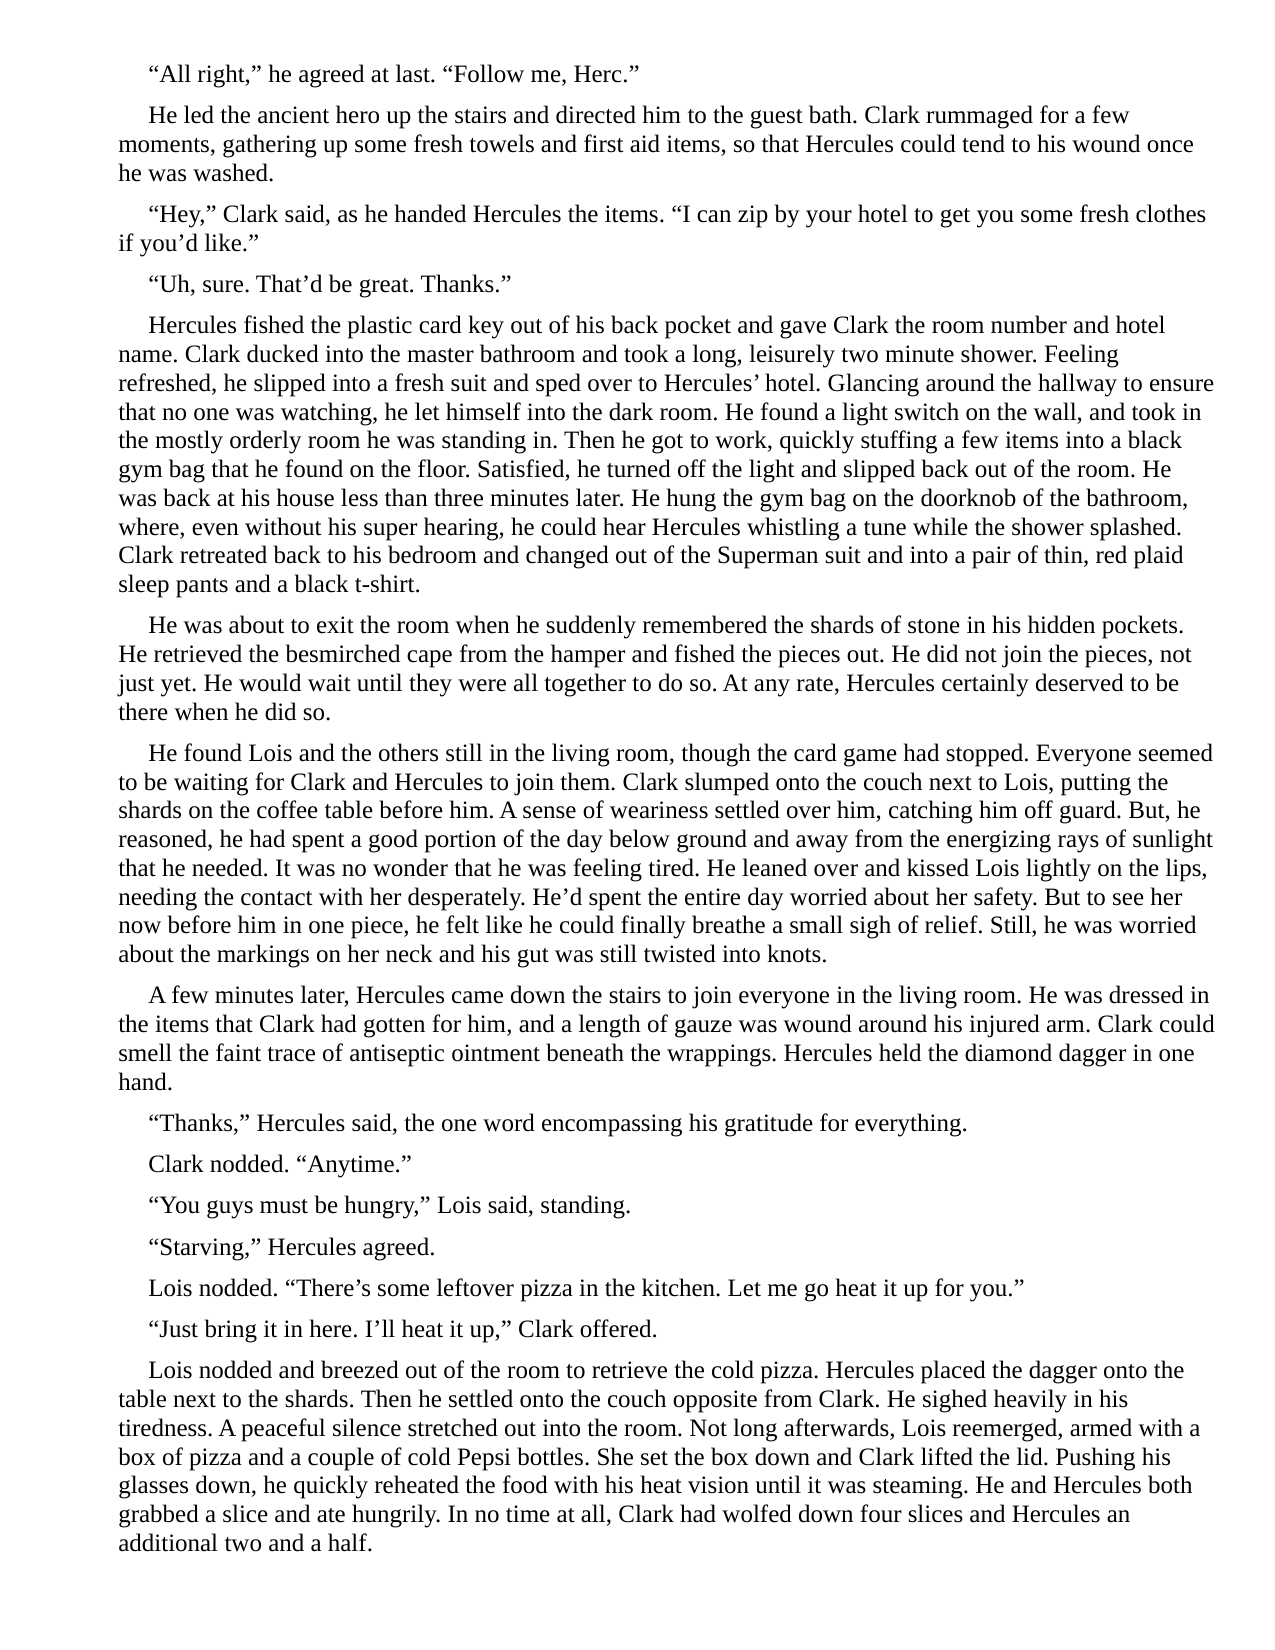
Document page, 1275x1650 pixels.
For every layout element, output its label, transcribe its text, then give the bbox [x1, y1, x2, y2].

text “All right,” he agreed at last. “Follow me, Herc.” [118, 59, 1216, 88]
text “Hey,” Clark said, as he handed Hercules the items. “I can zip by your hotel to get you some fresh clothes if you’d like.” [118, 199, 1216, 257]
text Lois nodded. “There’s some leftover pizza in the kitchen. Let me go heat it up for you.” [118, 1273, 1216, 1302]
text He found Lois and the others still in the living room, though the card game had stopped. Everyone seemed to be waiting for Clark and Hercules to join them. Clark slumped onto the couch next to Lois, putting the shards on the coffee table before him. A sense of weariness settled over him, catching him off guard. But, he reasoned, he had spent a good portion of the day below ground and away from the energizing rays of sunlight that he needed. It was no wonder that he was feeling tired. He leaned over and kissed Lois lightly on the lips, needing the contact with her desperately. He’d spent the entire day worried about her safety. But to see her now before him in one piece, he felt like he could finally breathe a small sigh of relief. Still, he was worried about the markings on her neck and his gut was still twisted into knots. [118, 738, 1216, 968]
text “You guys must be hungry,” Lois said, standing. [118, 1190, 1216, 1219]
text He led the ancient hero up the stairs and directed him to the guest bath. Clark rummaged for a few moments, gathering up some fresh towels and first aid items, so that Hercules could tend to his wound once he was washed. [118, 100, 1216, 187]
text “Thanks,” Hercules said, the one word encompassing his gratitude for everything. [118, 1108, 1216, 1137]
text Hercules fished the plastic card key out of his back pocket and gave Clark the room number and hotel name. Clark ducked into the master bathroom and took a long, leisurely two minute shower. Feeling refreshed, he slipped into a fresh suit and sped over to Hercules’ hotel. Glancing around the hallway to ensure that no one was watching, he let himself into the dark room. He found a light switch on the wall, and took in the mostly orderly room he was standing in. Then he got to work, quickly stuffing a few items into a black gym bag that he found on the floor. Satisfied, he turned off the light and slipped back out of the room. He was back at his house less than three minutes later. He hung the gym bag on the doorknob of the bathroom, where, even without his super hearing, he could hear Hercules whistling a tune while the shower splashed. Clark retreated back to his bedroom and changed out of the Superman suit and into a pair of thin, red plaid sleep pants and a black t-shirt. [118, 310, 1216, 598]
text A few minutes later, Hercules came down the stairs to join everyone in the living room. He was dressed in the items that Clark had gotten for him, and a length of gauze was wound around his injured arm. Clark could smell the faint trace of antiseptic ointment beneath the wrappings. Hercules held the diamond dagger in one hand. [118, 980, 1216, 1095]
text Clark nodded. “Anytime.” [118, 1149, 1216, 1178]
text “Starving,” Hercules agreed. [118, 1232, 1216, 1260]
text Lois nodded and breezed out of the room to retrieve the cold pizza. Hercules placed the dagger onto the table next to the shards. Then he settled onto the couch opposite from Clark. He sighed heavily in his tiredness. A peaceful silence stretched out into the room. Not long afterwards, Lois reemerged, armed with a box of pizza and a couple of cold Pepsi bottles. She set the box down and Clark lifted the lid. Pushing his glasses down, he quickly reheated the food with his heat vision until it was steaming. He and Hercules both grabbed a slice and ate hungrily. In no time at all, Clark had wolfed down four slices and Hercules an additional two and a half. [118, 1355, 1216, 1557]
text “Just bring it in here. I’ll heat it up,” Clark offered. [118, 1314, 1216, 1343]
text He was about to exit the room when he suddenly remembered the shards of stone in his hidden pockets. He retrieved the besmirched cape from the hamper and fished the pieces out. He did not join the pieces, not just yet. He would wait until they were all together to do so. At any rate, Hercules certainly deserved to be there when he did so. [118, 610, 1216, 725]
text “Uh, sure. That’d be great. Thanks.” [118, 269, 1216, 298]
